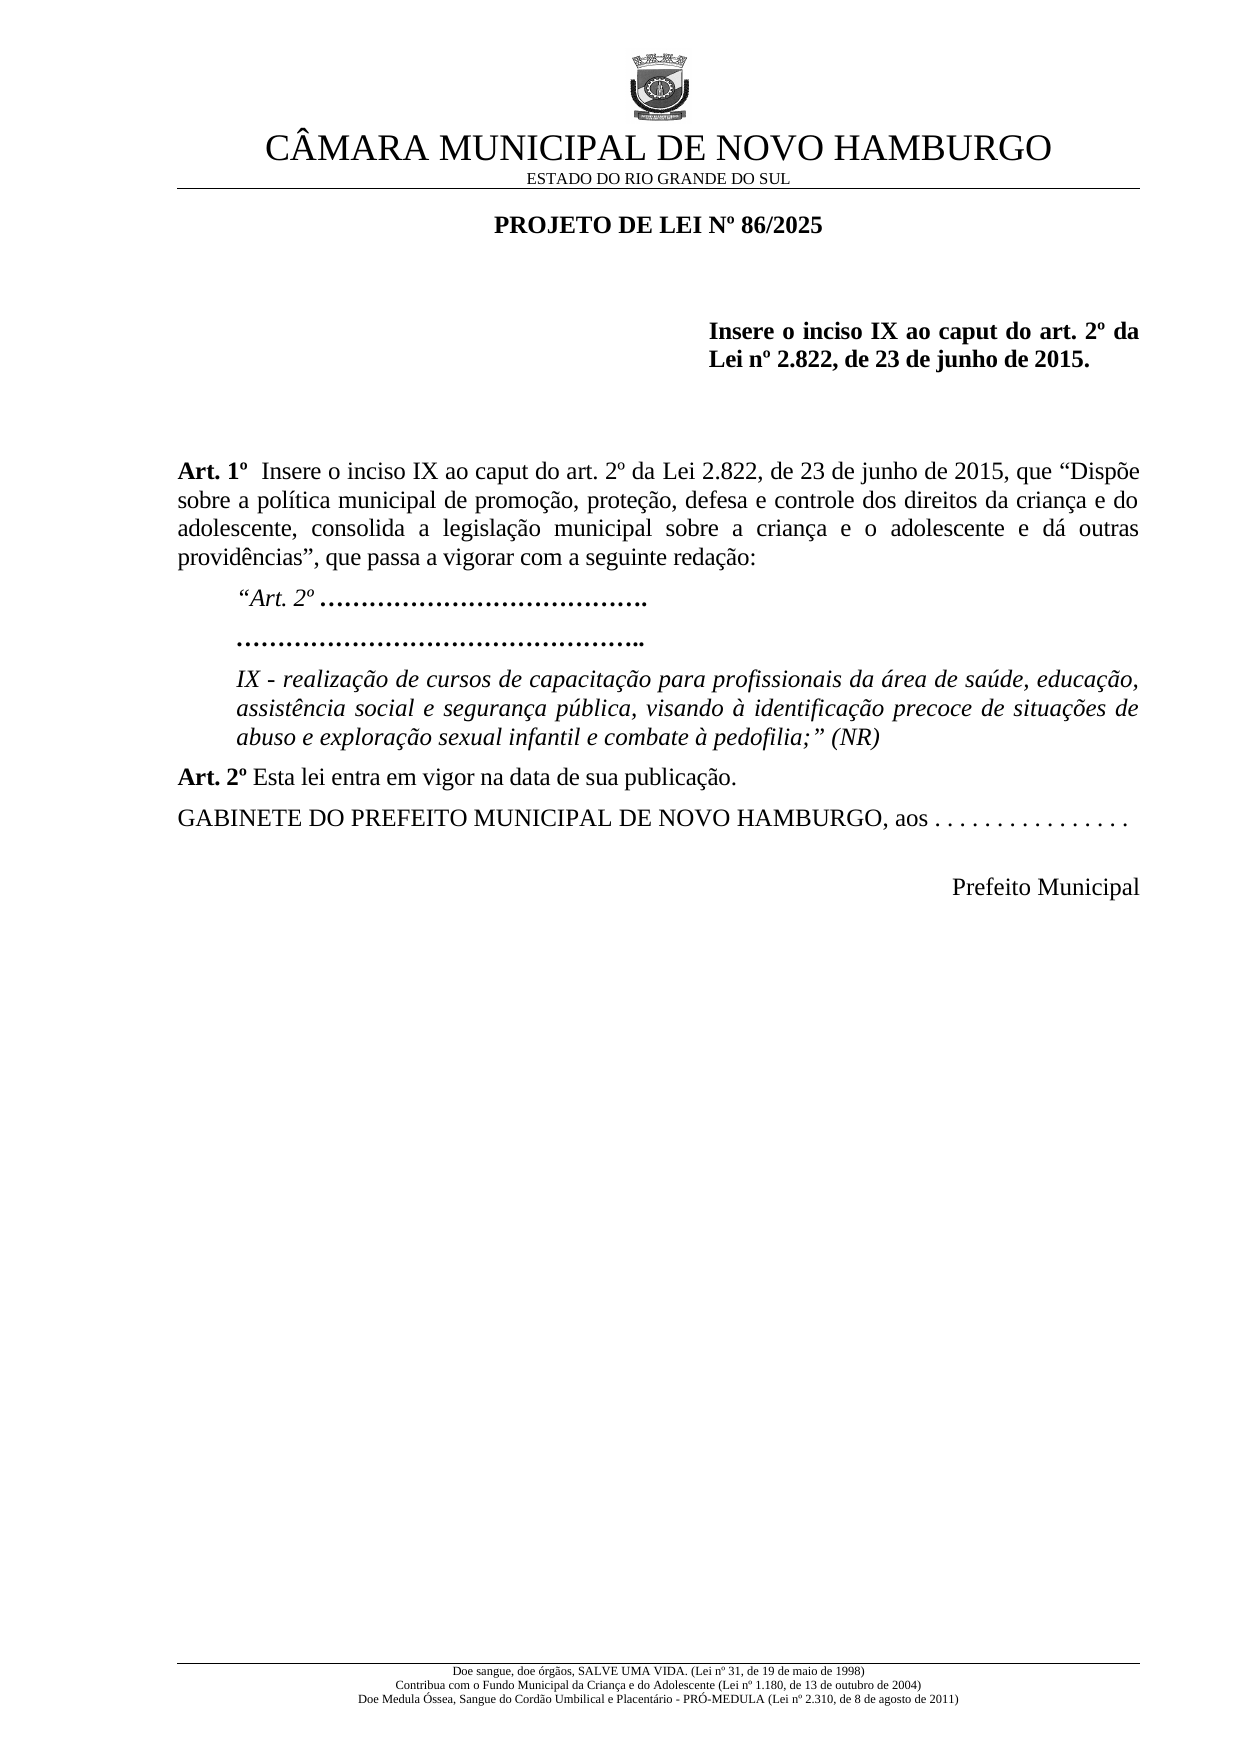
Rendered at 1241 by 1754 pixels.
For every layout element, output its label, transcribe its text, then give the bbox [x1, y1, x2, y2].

text Art. 1º Insere o inciso IX ao caput do art. 2º da Lei 2.822, de 23 de junho de 2015, que “Dispõe sobre a política municipal de promoção, proteção, defesa e controle dos direitos da criança e do adolescente, consolida a legislação municipal sobre a criança e o adolescente e dá outras providências”, que passa a vigorar com a seguinte redação: [177, 456, 1140, 571]
text PROJETO DE LEI Nº 86/2025 [177, 210, 1140, 239]
text Prefeito Municipal [177, 872, 1140, 901]
text “Art. 2º …………………………………. [236, 583, 1140, 612]
text Insere o inciso IX ao caput do art. 2º da Lei nº 2.822, de 23 de junho de 2015. [709, 316, 1140, 373]
text ………………………………………….. [236, 623, 1140, 652]
text IX - realização de cursos de capacitação para profissionais da área de saúde, educação, assistência social e segurança pública, visando à identificação precoce de situações de abuso e exploração sexual infantil e combate à pedofilia;” (NR) [236, 664, 1140, 750]
text Art. 2º Esta lei entra em vigor na data de sua publicação. [177, 762, 1140, 791]
text GABINETE DO PREFEITO MUNICIPAL DE NOVO HAMBURGO, aos . . . . . . . . . . . . . . . . [177, 803, 1140, 832]
